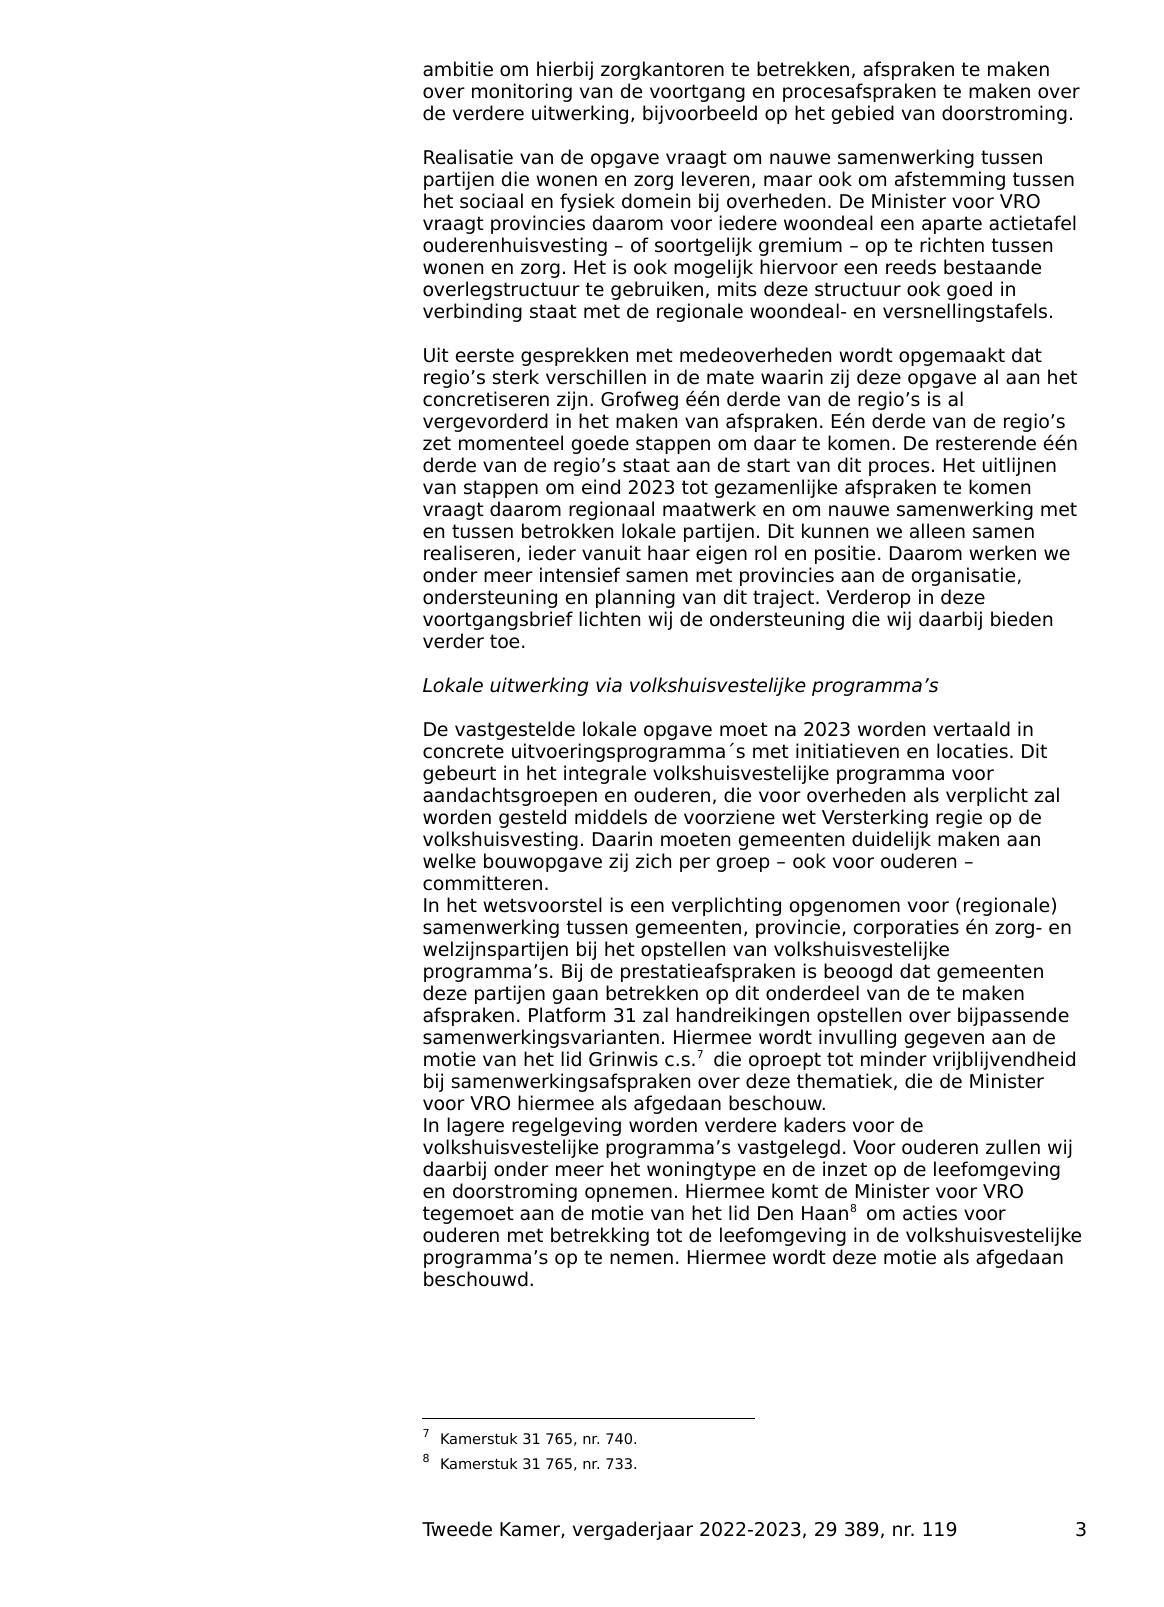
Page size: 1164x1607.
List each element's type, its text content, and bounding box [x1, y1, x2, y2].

text ambitie om hierbij zorgkantoren te betrekken, afspraken te maken over monitoring van de voortgang en procesafspraken te maken over de verdere uitwerking, bijvoorbeeld op het gebied van doorstroming. [422, 59, 1087, 125]
text Realisatie van de opgave vraagt om nauwe samenwerking tussen partijen die wonen en zorg leveren, maar ook om afstemming tussen het sociaal en fysiek domein bij overheden. De Minister voor VRO vraagt provincies daarom voor iedere woondeal een aparte actietafel ouderenhuisvesting – of soortgelijk gremium – op te richten tussen wonen en zorg. Het is ook mogelijk hiervoor een reeds bestaande overlegstructuur te gebruiken, mits deze structuur ook goed in verbinding staat met de regionale woondeal- en versnellingstafels. [422, 147, 1087, 323]
subtitle Lokale uitwerking via volkshuisvestelijke programma’s [422, 675, 1087, 697]
text In lagere regelgeving worden verdere kaders voor de volkshuisvestelijke programma’s vastgelegd. Voor ouderen zullen wij daarbij onder meer het woningtype en de inzet op de leefomgeving en doorstroming opnemen. Hiermee komt de Minister voor VRO tegemoet aan de motie van het lid Den Haan om acties voor ouderen met betrekking tot de leefomgeving in de volkshuisvestelijke programma’s op te nemen. Hiermee wordt deze motie als afgedaan beschouwd. [422, 1115, 1087, 1291]
text In het wetsvoorstel is een verplichting opgenomen voor (regionale) samenwerking tussen gemeenten, provincie, corporaties én zorg- en welzijnspartijen bij het opstellen van volkshuisvestelijke programma’s. Bij de prestatieafspraken is beoogd dat gemeenten deze partijen gaan betrekken op dit onderdeel van de te maken afspraken. Platform 31 zal handreikingen opstellen over bijpassende samenwerkingsvarianten. Hiermee wordt invulling gegeven aan de motie van het lid Grinwis c.s. die oproept tot minder vrijblijvendheid bij samenwerkingsafspraken over deze thematiek, die de Minister voor VRO hiermee als afgedaan beschouw. [422, 895, 1087, 1115]
text Kamerstuk 31 765, nr. 733. [422, 1452, 1087, 1474]
text De vastgestelde lokale opgave moet na 2023 worden vertaald in concrete uitvoeringsprogramma´s met initiatieven en locaties. Dit gebeurt in het integrale volkshuisvestelijke programma voor aandachtsgroepen en ouderen, die voor overheden als verplicht zal worden gesteld middels de voorziene wet Versterking regie op de volkshuisvesting. Daarin moeten gemeenten duidelijk maken aan welke bouwopgave zij zich per groep – ook voor ouderen – committeren. [422, 719, 1087, 895]
text Uit eerste gesprekken met medeoverheden wordt opgemaakt dat regio’s sterk verschillen in de mate waarin zij deze opgave al aan het concretiseren zijn. Grofweg één derde van de regio’s is al vergevorderd in het maken van afspraken. Eén derde van de regio’s zet momenteel goede stappen om daar te komen. De resterende één derde van de regio’s staat aan de start van dit proces. Het uitlijnen van stappen om eind 2023 tot gezamenlijke afspraken te komen vraagt daarom regionaal maatwerk en om nauwe samenwerking met en tussen betrokken lokale partijen. Dit kunnen we alleen samen realiseren, ieder vanuit haar eigen rol en positie. Daarom werken we onder meer intensief samen met provincies aan de organisatie, ondersteuning en planning van dit traject. Verderop in deze voortgangsbrief lichten wij de ondersteuning die wij daarbij bieden verder toe. [422, 345, 1087, 653]
text Kamerstuk 31 765, nr. 740. [422, 1427, 1087, 1449]
